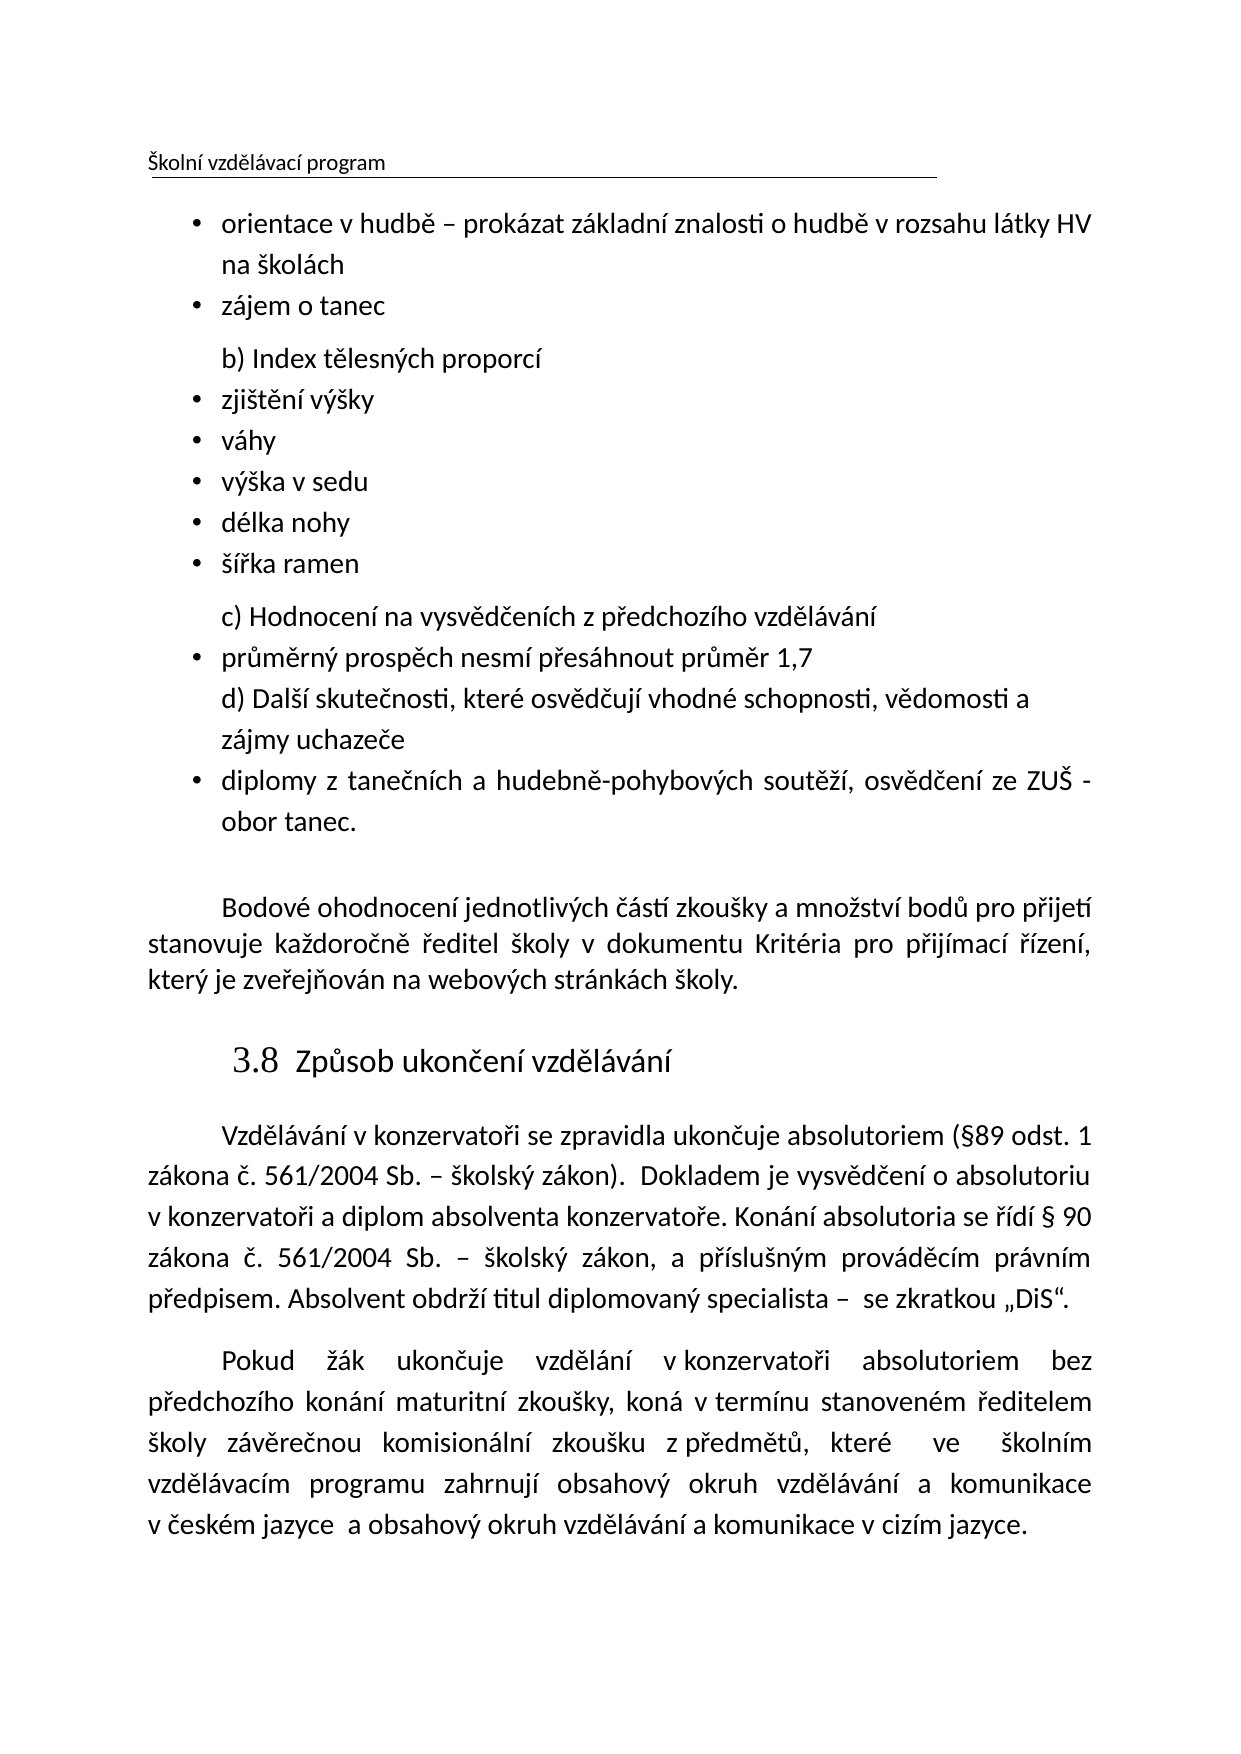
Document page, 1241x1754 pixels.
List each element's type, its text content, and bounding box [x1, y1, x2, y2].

list d) Další skutečnosti, které osvědčují vhodné schopnosti, vědomosti a zájmy uchazeče [192, 680, 1093, 757]
list zájem o tanec [192, 287, 1093, 323]
list Způsob ukončení vzdělávání [223, 1038, 1093, 1081]
list b) Index tělesných proporcí [192, 340, 1093, 376]
list délka nohy [192, 504, 1093, 540]
list diplomy z tanečních a hudebně-pohybových soutěží, osvědčení ze ZUŠ - obor tanec. [192, 762, 1093, 839]
list průměrný prospěch nesmí přesáhnout průměr 1,7 [192, 639, 1093, 675]
text Pokud žák ukončuje vzdělání v konzervatoři absolutoriem bez předchozího konání maturitní zkoušky, koná v termínu stanoveném ředitelem školy závěrečnou komisionální zkoušku z předmětů, které ve školním vzdělávacím programu zahrnují obsahový okruh vzdělávání a komunikace v českém jazyce a obsahový okruh vzdělávání a komunikace v cizím jazyce. [148, 1342, 1093, 1541]
list c) Hodnocení na vysvědčeních z předchozího vzdělávání [192, 598, 1093, 634]
text Bodové ohodnocení jednotlivých částí zkoušky a množství bodů pro přijetí stanovuje každoročně ředitel školy v dokumentu Kritéria pro přijímací řízení, který je zveřejňován na webových stránkách školy. [148, 885, 1093, 997]
list zjištění výšky [192, 381, 1093, 417]
list šířka ramen [192, 545, 1093, 581]
list orientace v hudbě – prokázat základní znalosti o hudbě v rozsahu látky HV na školách [192, 205, 1093, 282]
text Vzdělávání v konzervatoři se zpravidla ukončuje absolutoriem (§89 odst. 1 zákona č. 561/2004 Sb. – školský zákon). Dokladem je vysvědčení o absolutoriu v konzervatoři a diplom absolventa konzervatoře. Konání absolutoria se řídí § 90 zákona č. 561/2004 Sb. – školský zákon, a příslušným prováděcím právním předpisem. Absolvent obdrží titul diplomovaný specialista – se zkratkou „DiS“. [148, 1117, 1093, 1316]
list váhy [192, 422, 1093, 458]
list výška v sedu [192, 463, 1093, 499]
